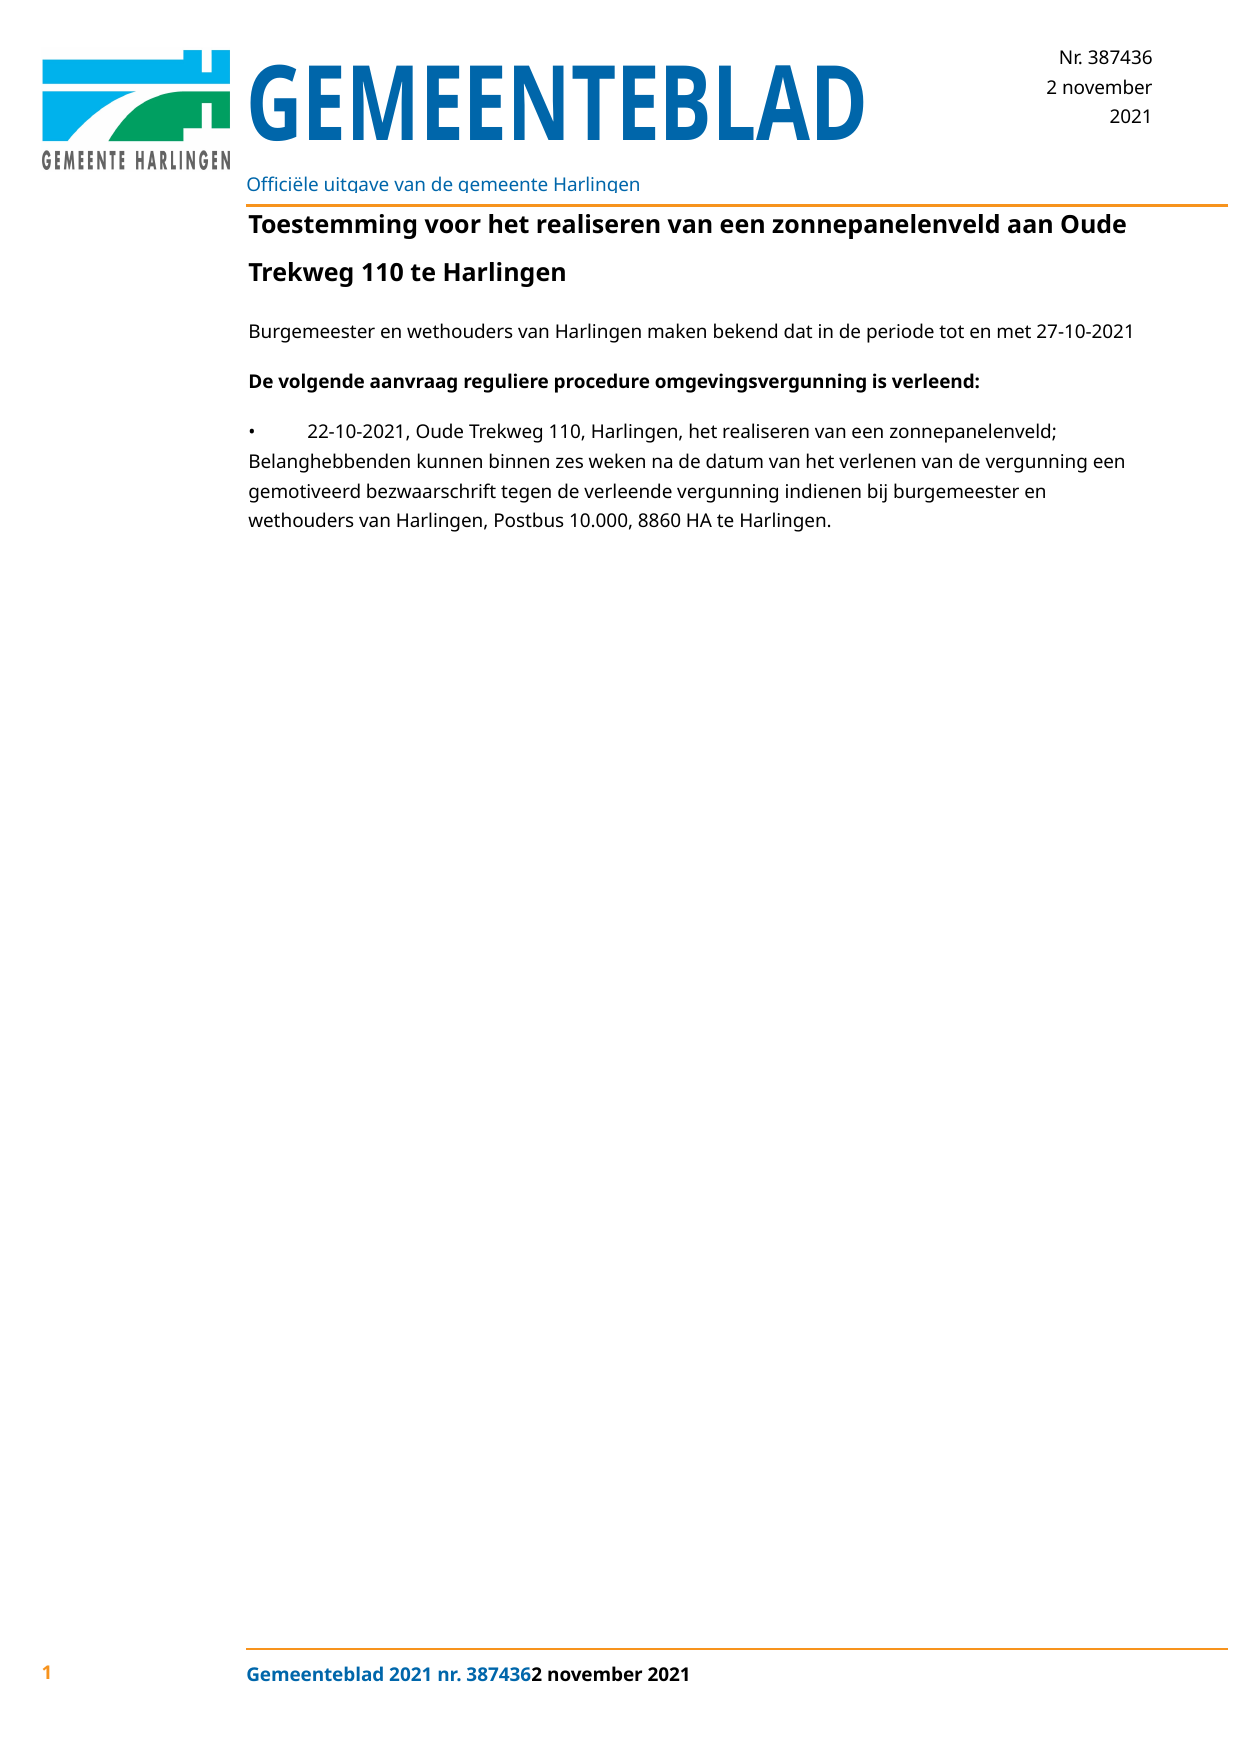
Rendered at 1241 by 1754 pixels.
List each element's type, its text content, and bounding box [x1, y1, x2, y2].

text Toestemming voor het realiseren van een zonnepanelenveld aan Oude Trekweg 110 te Harlingen [248, 207, 1152, 288]
picture [41, 47, 231, 172]
text Belanghebbenden kunnen binnen zes weken na de datum van het verlenen van de vergunning een gemotiveerd bezwaarschrift tegen de verleende vergunning indienen bij burgemeester en wethouders van Harlingen, Postbus 10.000, 8860 HA te Harlingen. [248, 448, 1152, 533]
text De volgende aanvraag reguliere procedure omgevingsvergunning is verleend: [248, 368, 1152, 394]
list 22-10-2021, Oude Trekweg 110, Harlingen, het realiseren van een zonnepanelenveld; [248, 419, 1152, 444]
text Burgemeester en wethouders van Harlingen maken bekend dat in de periode tot en met 27-10-2021 [248, 318, 1152, 344]
